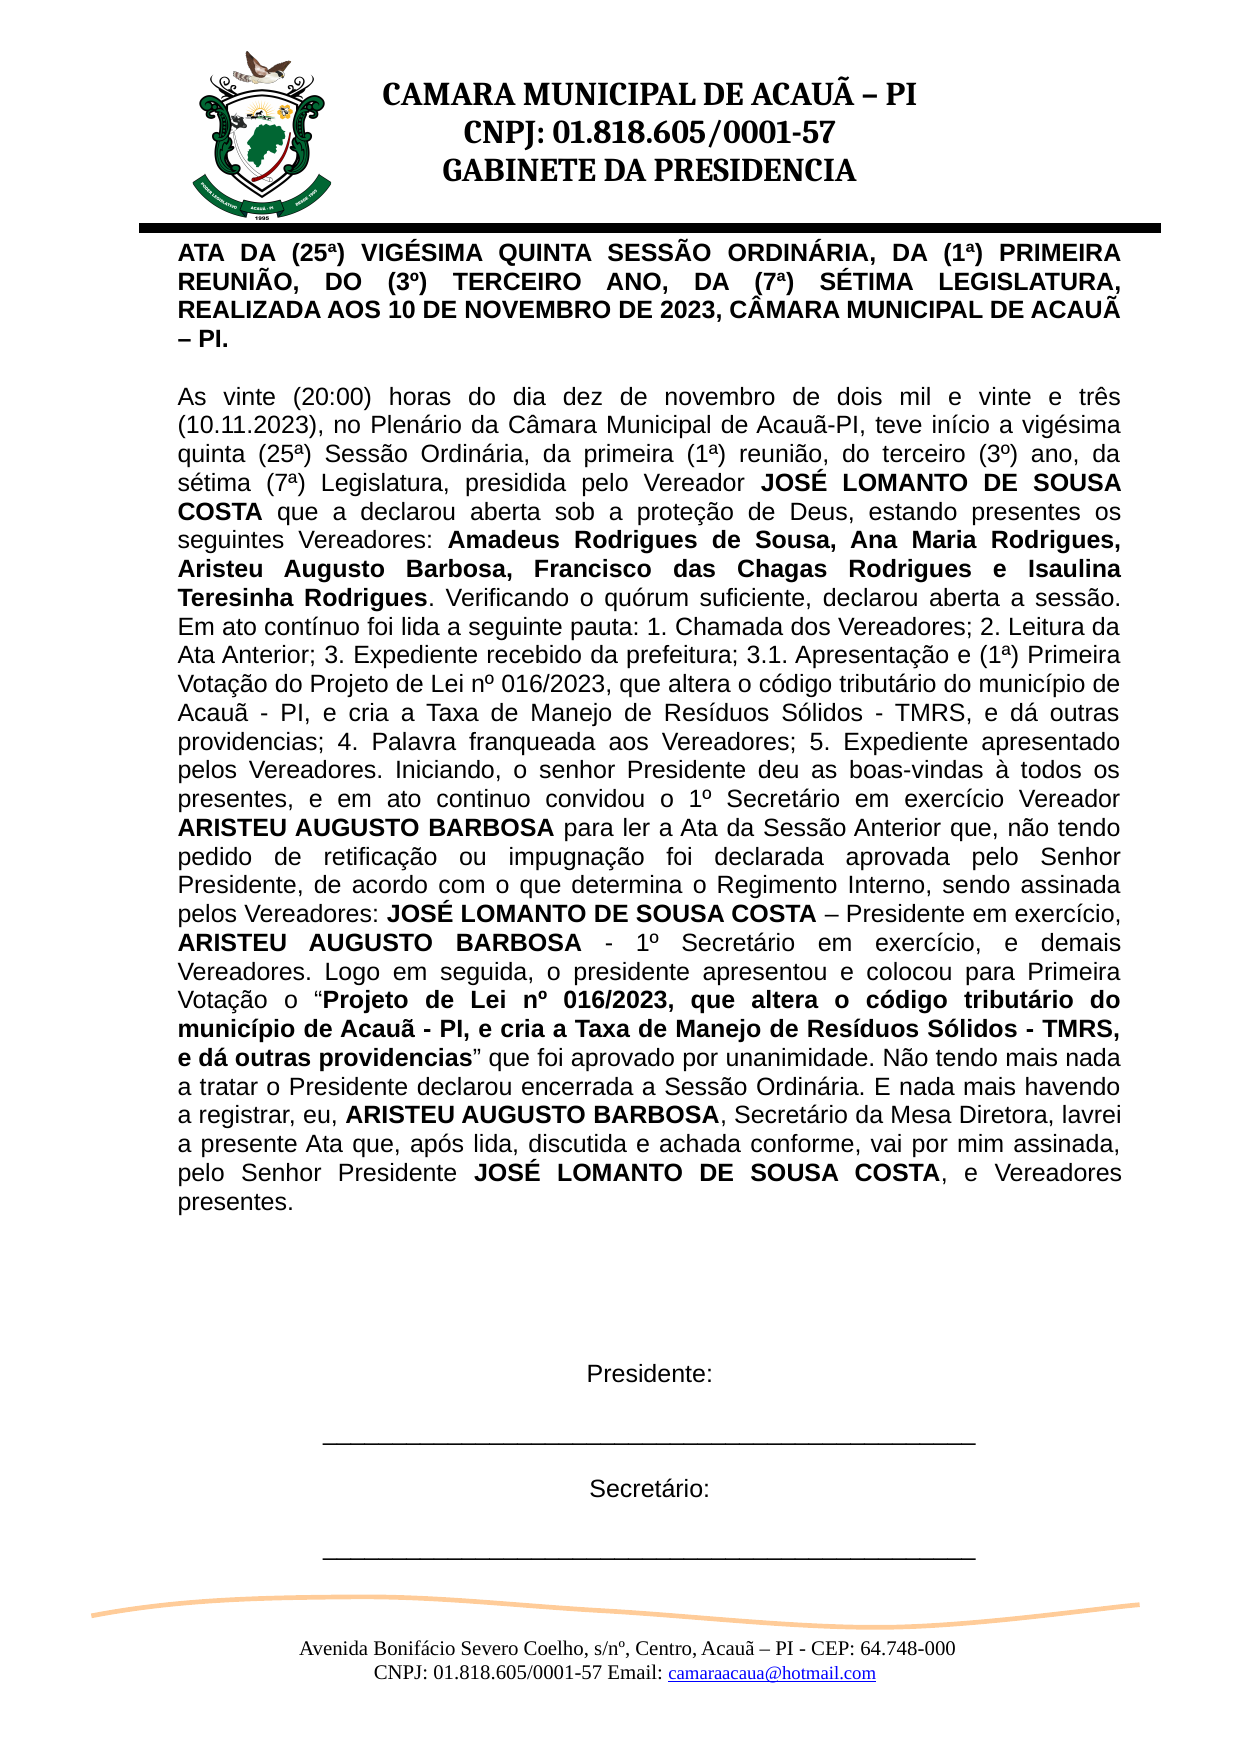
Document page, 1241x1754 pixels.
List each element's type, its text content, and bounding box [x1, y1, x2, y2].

text Secretário: [177, 1474, 1122, 1503]
text Presidente: [177, 1359, 1122, 1388]
text As vinte (20:00) horas do dia dez de novembro de dois mil e vinte e três (10.11.2023), no Plenário da Câmara Municipal de Acauã-PI, teve início a vigésima quinta (25ª) Sessão Ordinária, da primeira (1ª) reunião, do terceiro (3º) ano, da sétima (7ª) Legislatura, presidida pelo Vereador JOSÉ LOMANTO DE SOUSA COSTA que a declarou aberta sob a proteção de Deus, estando presentes os seguintes Vereadores: Amadeus Rodrigues de Sousa, Ana Maria Rodrigues, Aristeu Augusto Barbosa, Francisco das Chagas Rodrigues e Isaulina Teresinha Rodrigues. Verificando o quórum suficiente, declarou aberta a sessão. Em ato contínuo foi lida a seguinte pauta: 1. Chamada dos Vereadores; 2. Leitura da Ata Anterior; 3. Expediente recebido da prefeitura; 3.1. Apresentação e (1ª) Primeira Votação do Projeto de Lei nº 016/2023, que altera o código tributário do município de Acauã - PI, e cria a Taxa de Manejo de Resíduos Sólidos - TMRS, e dá outras providencias; 4. Palavra franqueada aos Vereadores; 5. Expediente apresentado pelos Vereadores. Iniciando, o senhor Presidente deu as boas-vindas à todos os presentes, e em ato continuo convidou o 1º Secretário em exercício Vereador ARISTEU AUGUSTO BARBOSA para ler a Ata da Sessão Anterior que, não tendo pedido de retificação ou impugnação foi declarada aprovada pelo Senhor Presidente, de acordo com o que determina o Regimento Interno, sendo assinada pelos Vereadores: JOSÉ LOMANTO DE SOUSA COSTA – Presidente em exercício, ARISTEU AUGUSTO BARBOSA - 1º Secretário em exercício, e demais Vereadores. Logo em seguida, o presidente apresentou e colocou para Primeira Votação o “Projeto de Lei nº 016/2023, que altera o código tributário do município de Acauã - PI, e cria a Taxa de Manejo de Resíduos Sólidos - TMRS, e dá outras providencias” que foi aprovado por unanimidade. Não tendo mais nada a tratar o Presidente declarou encerrada a Sessão Ordinária. E nada mais havendo a registrar, eu, ARISTEU AUGUSTO BARBOSA, Secretário da Mesa Diretora, lavrei a presente Ata que, após lida, discutida e achada conforme, vai por mim assinada, pelo Senhor Presidente JOSÉ LOMANTO DE SOUSA COSTA, e Vereadores presentes. [177, 382, 1122, 1216]
text ATA DA (25ª) VIGÉSIMA QUINTA SESSÃO ORDINÁRIA, DA (1ª) PRIMEIRA REUNIÃO, DO (3º) TERCEIRO ANO, DA (7ª) SÉTIMA LEGISLATURA, REALIZADA AOS 10 DE NOVEMBRO DE 2023, CÂMARA MUNICIPAL DE ACAUÃ – PI. [177, 238, 1122, 353]
text _______________________________________________ [177, 1532, 1122, 1561]
text _______________________________________________ [177, 1417, 1122, 1446]
